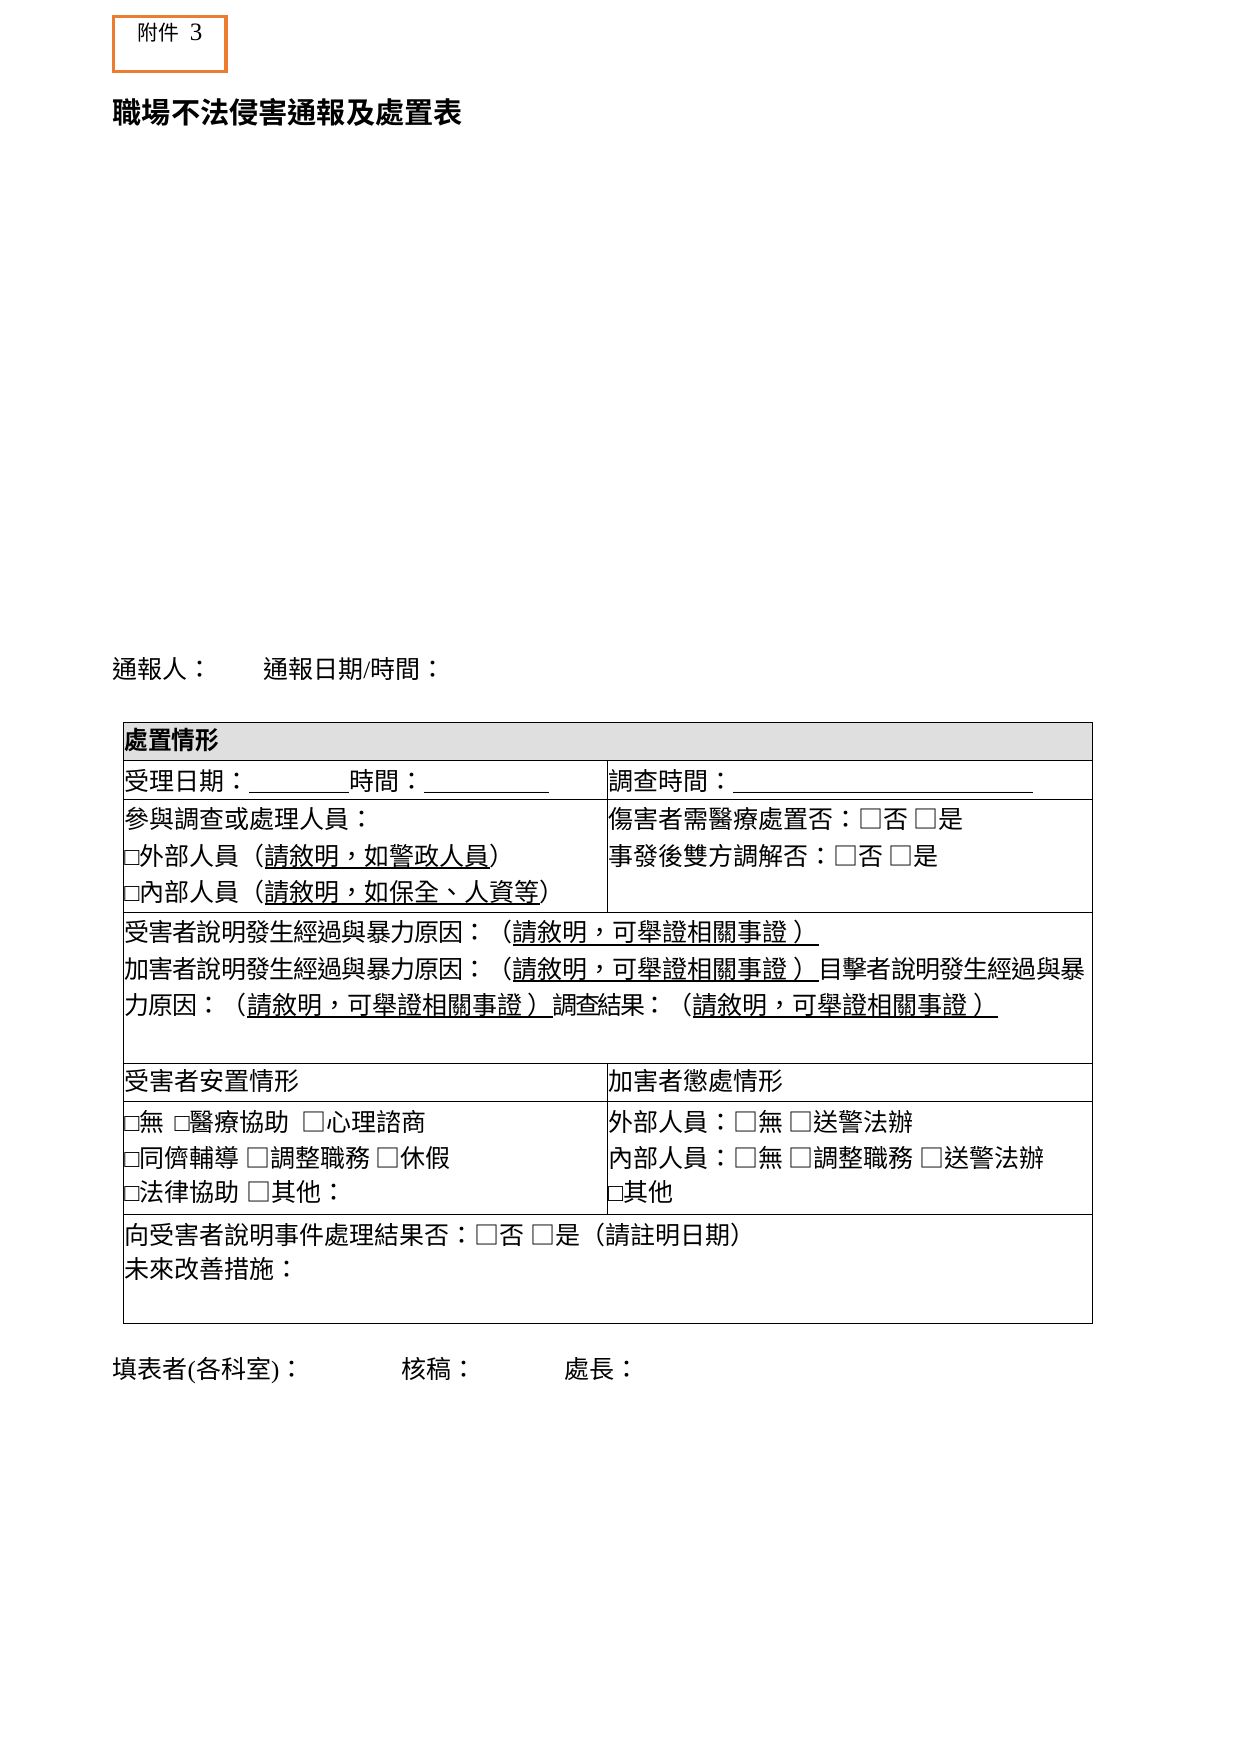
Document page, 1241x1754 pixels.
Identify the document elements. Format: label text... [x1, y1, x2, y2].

table_cell 受理日期：＿＿＿＿時間：＿＿＿＿＿ [124, 761, 607, 799]
table_cell 參與調查或處理人員： □外部人員（請敘明，如警政人員） □內部人員（請敘明，如保全、人資等） [124, 800, 607, 912]
text 職場不法侵害通報及處置表 [112, 89, 1105, 132]
table_header 處置情形 [124, 723, 1092, 760]
table_cell 加害者懲處情形 [608, 1064, 1092, 1101]
table_cell 調查時間：＿＿＿＿＿＿＿＿＿＿＿＿ [608, 761, 1092, 799]
text 通報人： 通報日期/時間： [112, 649, 1105, 686]
table_cell 受害者說明發生經過與暴力原因：（請敘明，可舉證相關事證 ） 加害者說明發生經過與暴力原因：（請敘明，可舉證相關事證 ）目擊者說明發生經過與暴力原因：（請敘明，可舉證相關事證 ）調查結果：（請敘明，可舉證相關事證 ） [124, 913, 1092, 1063]
table_cell 外部人員：□無 □送警法辦 內部人員：□無 □調整職務 □送警法辦 □其他 [608, 1102, 1092, 1214]
text 填表者(各科室)： 核稿： 處長： [112, 1349, 1105, 1386]
table_cell 向受害者說明事件處理結果否：□否 □是（請註明日期） 未來改善措施： [124, 1215, 1092, 1323]
table_cell 傷害者需醫療處置否：□否 □是 事發後雙方調解否：□否 □是 [608, 800, 1092, 912]
table_cell □無 □醫療協助 □心理諮商 □同儕輔導 □調整職務 □休假 □法律協助 □其他： [124, 1102, 607, 1214]
table_cell 受害者安置情形 [124, 1064, 607, 1101]
